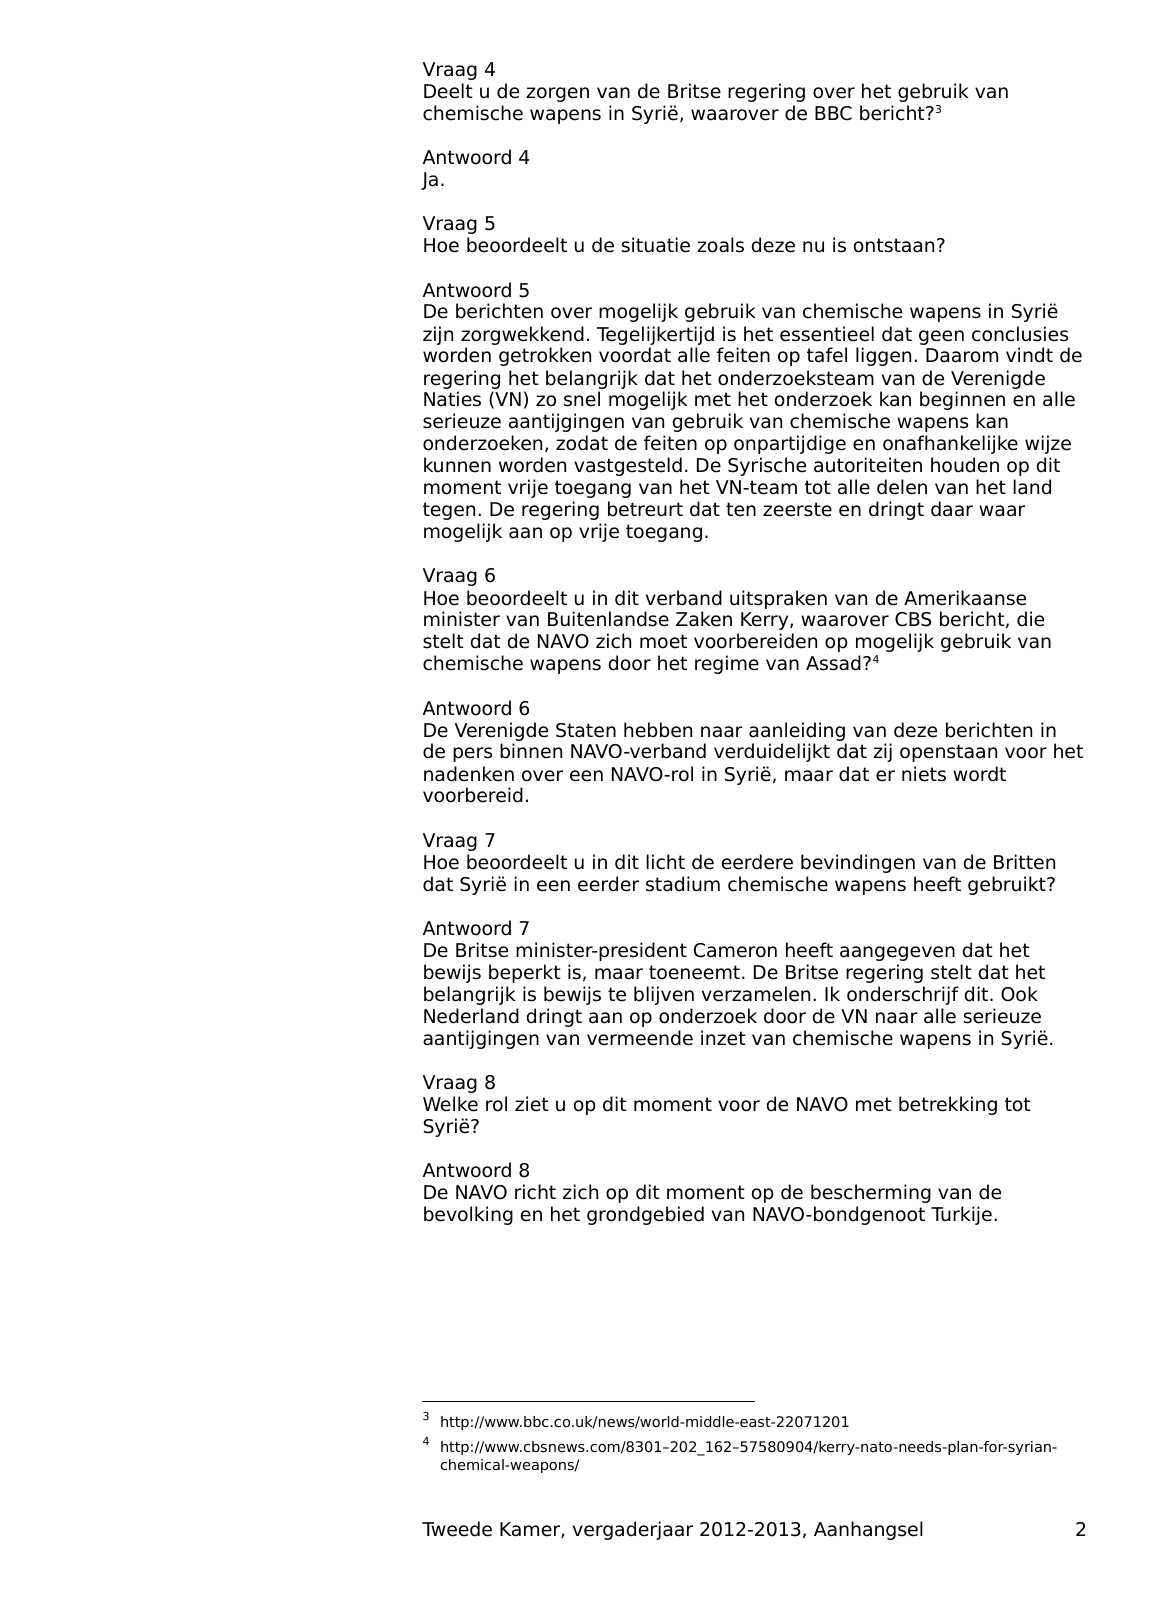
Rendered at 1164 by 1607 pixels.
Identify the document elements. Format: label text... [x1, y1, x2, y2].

text Vraag 8 [422, 1072, 1087, 1094]
text Antwoord 5 [422, 279, 1087, 301]
text Antwoord 7 [422, 918, 1087, 940]
text Ja. [422, 169, 1087, 191]
text Vraag 7 [422, 829, 1087, 852]
text Antwoord 6 [422, 697, 1087, 719]
text Welke rol ziet u op dit moment voor de NAVO met betrekking tot Syrië? [422, 1094, 1087, 1138]
text http://www.cbsnews.com/8301–202_162–57580904/kerry-nato-needs-plan-for-syrian-chemical-weapons/ [422, 1435, 1087, 1474]
text Vraag 4 [422, 59, 1087, 81]
text Hoe beoordeelt u in dit verband uitspraken van de Amerikaanse minister van Buitenlandse Zaken Kerry, waarover CBS bericht, die stelt dat de NAVO zich moet voorbereiden op mogelijk gebruik van chemische wapens door het regime van Assad? [422, 587, 1087, 675]
text Antwoord 4 [422, 147, 1087, 169]
text De berichten over mogelijk gebruik van chemische wapens in Syrië zijn zorgwekkend. Tegelijkertijd is het essentieel dat geen conclusies worden getrokken voordat alle feiten op tafel liggen. Daarom vindt de regering het belangrijk dat het onderzoeksteam van de Verenigde Naties (VN) zo snel mogelijk met het onderzoek kan beginnen en alle serieuze aantijgingen van gebruik van chemische wapens kan onderzoeken, zodat de feiten op onpartijdige en onafhankelijke wijze kunnen worden vastgesteld. De Syrische autoriteiten houden op dit moment vrije toegang van het VN-team tot alle delen van het land tegen. De regering betreurt dat ten zeerste en dringt daar waar mogelijk aan op vrije toegang. [422, 301, 1087, 543]
text De Britse minister-president Cameron heeft aangegeven dat het bewijs beperkt is, maar toeneemt. De Britse regering stelt dat het belangrijk is bewijs te blijven verzamelen. Ik onderschrijf dit. Ook Nederland dringt aan op onderzoek door de VN naar alle serieuze aantijgingen van vermeende inzet van chemische wapens in Syrië. [422, 940, 1087, 1049]
text De Verenigde Staten hebben naar aanleiding van deze berichten in de pers binnen NAVO-verband verduidelijkt dat zij openstaan voor het nadenken over een NAVO-rol in Syrië, maar dat er niets wordt voorbereid. [422, 719, 1087, 807]
text Antwoord 8 [422, 1160, 1087, 1182]
text Vraag 6 [422, 565, 1087, 587]
text De NAVO richt zich op dit moment op de bescherming van de bevolking en het grondgebied van NAVO-bondgenoot Turkije. [422, 1182, 1087, 1226]
text http://www.bbc.co.uk/news/world-middle-east-22071201 [422, 1410, 1087, 1432]
text Deelt u de zorgen van de Britse regering over het gebruik van chemische wapens in Syrië, waarover de BBC bericht? [422, 81, 1087, 125]
text Hoe beoordeelt u in dit licht de eerdere bevindingen van de Britten dat Syrië in een eerder stadium chemische wapens heeft gebruikt? [422, 852, 1087, 896]
text Hoe beoordeelt u de situatie zoals deze nu is ontstaan? [422, 235, 1087, 257]
text Vraag 5 [422, 213, 1087, 235]
